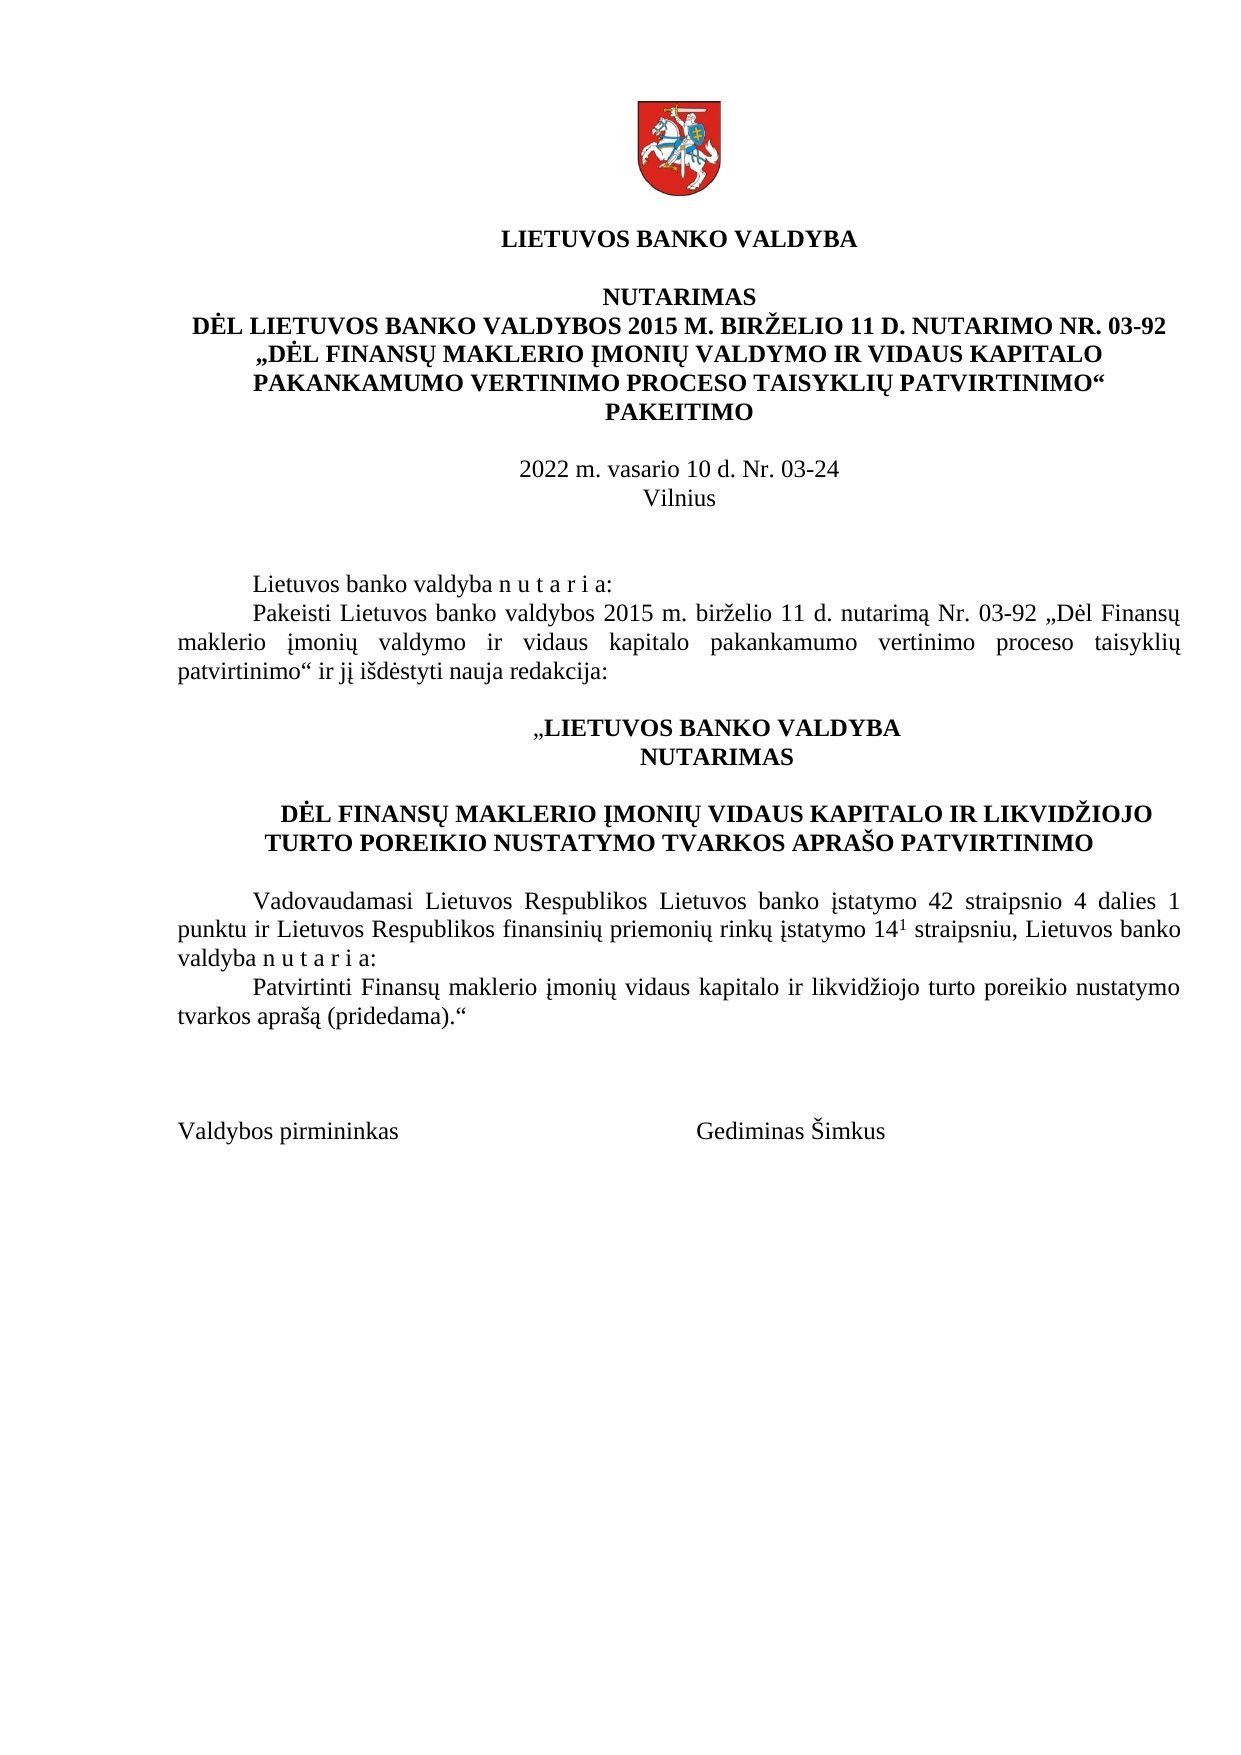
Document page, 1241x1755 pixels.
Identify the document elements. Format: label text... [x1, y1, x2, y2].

text NUTARIMAS [177, 282, 1181, 311]
subtitle Valdybos pirmininkas Gediminas Šimkus [177, 1116, 1181, 1144]
text 2022 m. vasario 10 d. Nr. 03-24 [177, 454, 1181, 483]
text Patvirtinti Finansų maklerio įmonių vidaus kapitalo ir likvidžiojo turto poreikio nustatymo tvarkos aprašą (pridedama).“ [177, 972, 1181, 1029]
text Pakeisti Lietuvos banko valdybos 2015 m. birželio 11 d. nutarimą Nr. 03-92 „Dėl Finansų maklerio įmonių valdymo ir vidaus kapitalo pakankamumo vertinimo proceso taisyklių patvirtinimo“ ir jį išdėstyti nauja redakcija: [177, 598, 1181, 684]
text „LIETUVOS BANKO VALDYBA [177, 713, 1181, 742]
text Vilnius [177, 483, 1181, 512]
text LIETUVOS BANKO VALDYBA [177, 224, 1181, 253]
text NUTARIMAS [177, 742, 1181, 771]
text DĖL LIETUVOS BANKO VALDYBOS 2015 M. BIRŽELIO 11 D. NUTARIMO NR. 03-92 „DĖL FINANSŲ MAKLERIO ĮMONIŲ VALDYMO IR VIDAUS KAPITALO PAKANKAMUMO VERTINIMO PROCESO TAISYKLIŲ PATVIRTINIMO“ PAKEITIMO [177, 311, 1181, 426]
text Lietuvos banko valdyba n u t a r i a: [177, 569, 1181, 598]
text Vadovaudamasi Lietuvos Respublikos Lietuvos banko įstatymo 42 straipsnio 4 dalies 1 punktu ir Lietuvos Respublikos finansinių priemonių rinkų įstatymo 141 straipsniu, Lietuvos banko valdyba n u t a r i a: [177, 886, 1181, 972]
text DĖL FINANSŲ MAKLERIO ĮMONIŲ VIDAUS KAPITALO IR LIKVIDŽIOJO TURTO POREIKIO NUSTATYMO TVARKOS APRAŠO PATVIRTINIMO [177, 799, 1181, 857]
